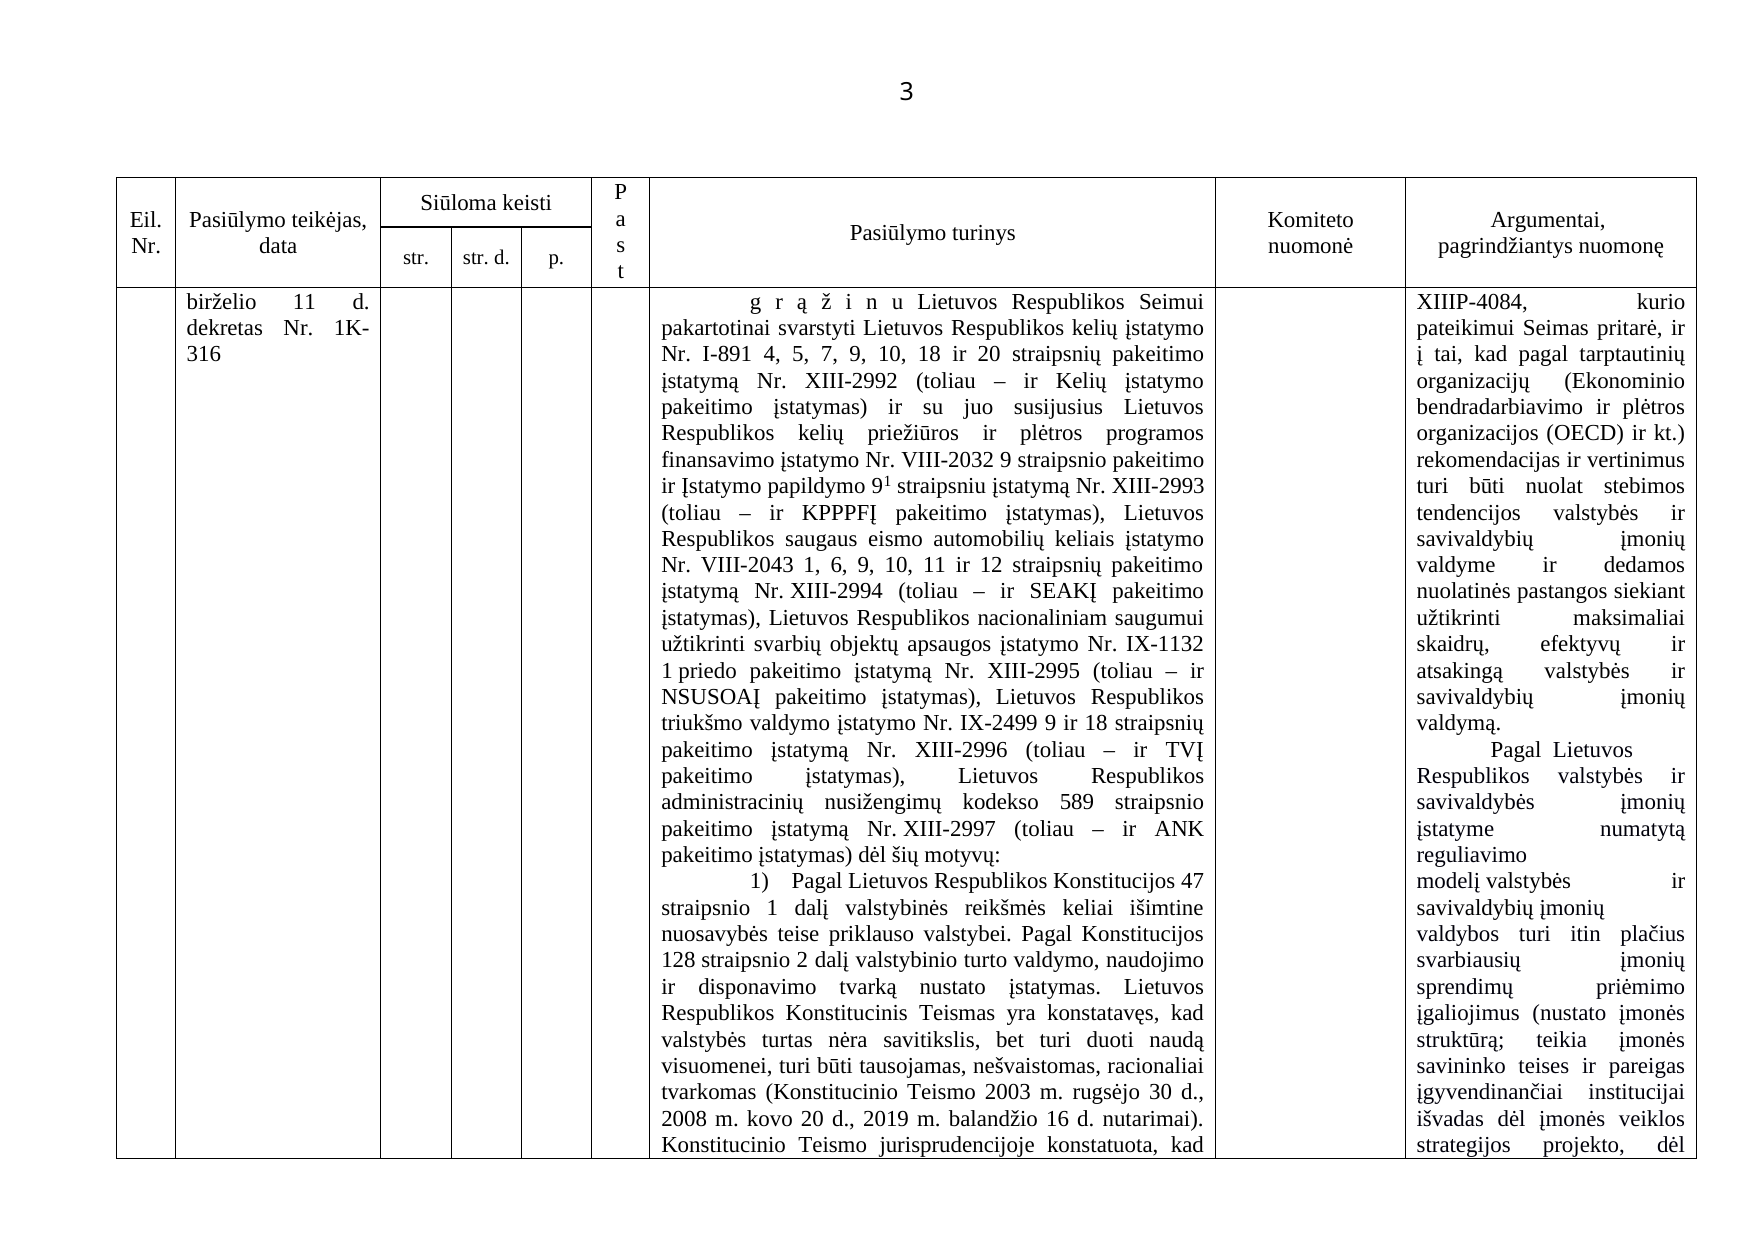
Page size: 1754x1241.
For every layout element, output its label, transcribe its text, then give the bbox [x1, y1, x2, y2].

table_header Argumentai, pagrindžiantys nuomonę [1406, 178, 1696, 287]
table_cell XIIIP-4084, kurio pateikimui Seimas pritarė, ir į tai, kad pagal tarptautinių organizacijų (Ekonominio bendradarbiavimo ir plėtros organizacijos (OECD) ir kt.) rekomendacijas ir vertinimus turi būti nuolat stebimos tendencijos valstybės ir savivaldybių įmonių valdyme ir dedamos nuolatinės pastangos siekiant užtikrinti maksimaliai skaidrų, efektyvų ir atsakingą valstybės ir savivaldybių įmonių valdymą. Pagal Lietuvos Respublikos valstybės ir savivaldybės įmonių įstatyme numatytą reguliavimo modelį valstybės ir savivaldybių įmonių valdybos turi itin plačius svarbiausių įmonių sprendimų priėmimo įgaliojimus (nustato įmonės struktūrą; teikia įmonės savininko teises ir pareigas įgyvendinančiai institucijai išvadas dėl įmonės veiklos strategijos projekto, dėl [1406, 288, 1696, 1157]
table_cell str. [381, 228, 451, 287]
table_cell p. [522, 228, 591, 287]
table_cell [117, 288, 175, 1157]
table_header Pasiūlymo teikėjas, data [176, 178, 380, 287]
table_header Pasiūlymo turinys [650, 178, 1215, 287]
table_cell birželio 11 d. dekretas Nr. 1K-316 [176, 288, 380, 1157]
table_cell [452, 288, 521, 1157]
table_header Eil. Nr. [117, 178, 175, 287]
table_header Pastabos [592, 178, 649, 287]
table_cell [1216, 288, 1405, 1157]
table_cell [522, 288, 591, 1157]
table_cell [381, 288, 451, 1157]
table_cell g r ą ž i n u Lietuvos Respublikos Seimui pakartotinai svarstyti Lietuvos Respublikos kelių įstatymo Nr. I-891 4, 5, 7, 9, 10, 18 ir 20 straipsnių pakeitimo įstatymą Nr. XIII-2992 (toliau – ir Kelių įstatymo pakeitimo įstatymas) ir su juo susijusius Lietuvos Respublikos kelių priežiūros ir plėtros programos finansavimo įstatymo Nr. VIII-2032 9 straipsnio pakeitimo ir Įstatymo papildymo 91 straipsniu įstatymą Nr. XIII-2993 (toliau – ir KPPPFĮ pakeitimo įstatymas), Lietuvos Respublikos saugaus eismo automobilių keliais įstatymo Nr. VIII-2043 1, 6, 9, 10, 11 ir 12 straipsnių pakeitimo įstatymą Nr. XIII‑2994 (toliau – ir SEAKĮ pakeitimo įstatymas), Lietuvos Respublikos nacionaliniam saugumui užtikrinti svarbių objektų apsaugos įstatymo Nr. IX-1132 1 priedo pakeitimo įstatymą Nr. XIII-2995 (toliau – ir NSUSOAĮ pakeitimo įstatymas), Lietuvos Respublikos triukšmo valdymo įstatymo Nr. IX-2499 9 ir 18 straipsnių pakeitimo įstatymą Nr. XIII-2996 (toliau – ir TVĮ pakeitimo įstatymas), Lietuvos Respublikos administracinių nusižengimų kodekso 589 straipsnio pakeitimo įstatymą Nr. XIII-2997 (toliau – ir ANK pakeitimo įstatymas) dėl šių motyvų: 1) Pagal Lietuvos Respublikos Konstitucijos 47 straipsnio 1 dalį valstybinės reikšmės keliai išimtine nuosavybės teise priklauso valstybei. Pagal Konstitucijos 128 straipsnio 2 dalį valstybinio turto valdymo, naudojimo ir disponavimo tvarką nustato įstatymas. Lietuvos Respublikos Konstitucinis Teismas yra konstatavęs, kad valstybės turtas nėra savitikslis, bet turi duoti naudą visuomenei, turi būti tausojamas, nešvaistomas, racionaliai tvarkomas (Konstitucinio Teismo 2003 m. rugsėjo 30 d., 2008 m. kovo 20 d., 2019 m. balandžio 16 d. nutarimai). Konstitucinio Teismo jurisprudencijoje konstatuota, kad [650, 288, 1215, 1157]
table_header Komiteto nuomonė [1216, 178, 1405, 287]
table_cell str. d. [452, 228, 521, 287]
table_cell [592, 288, 649, 1157]
table_header Siūloma keisti [381, 178, 591, 226]
